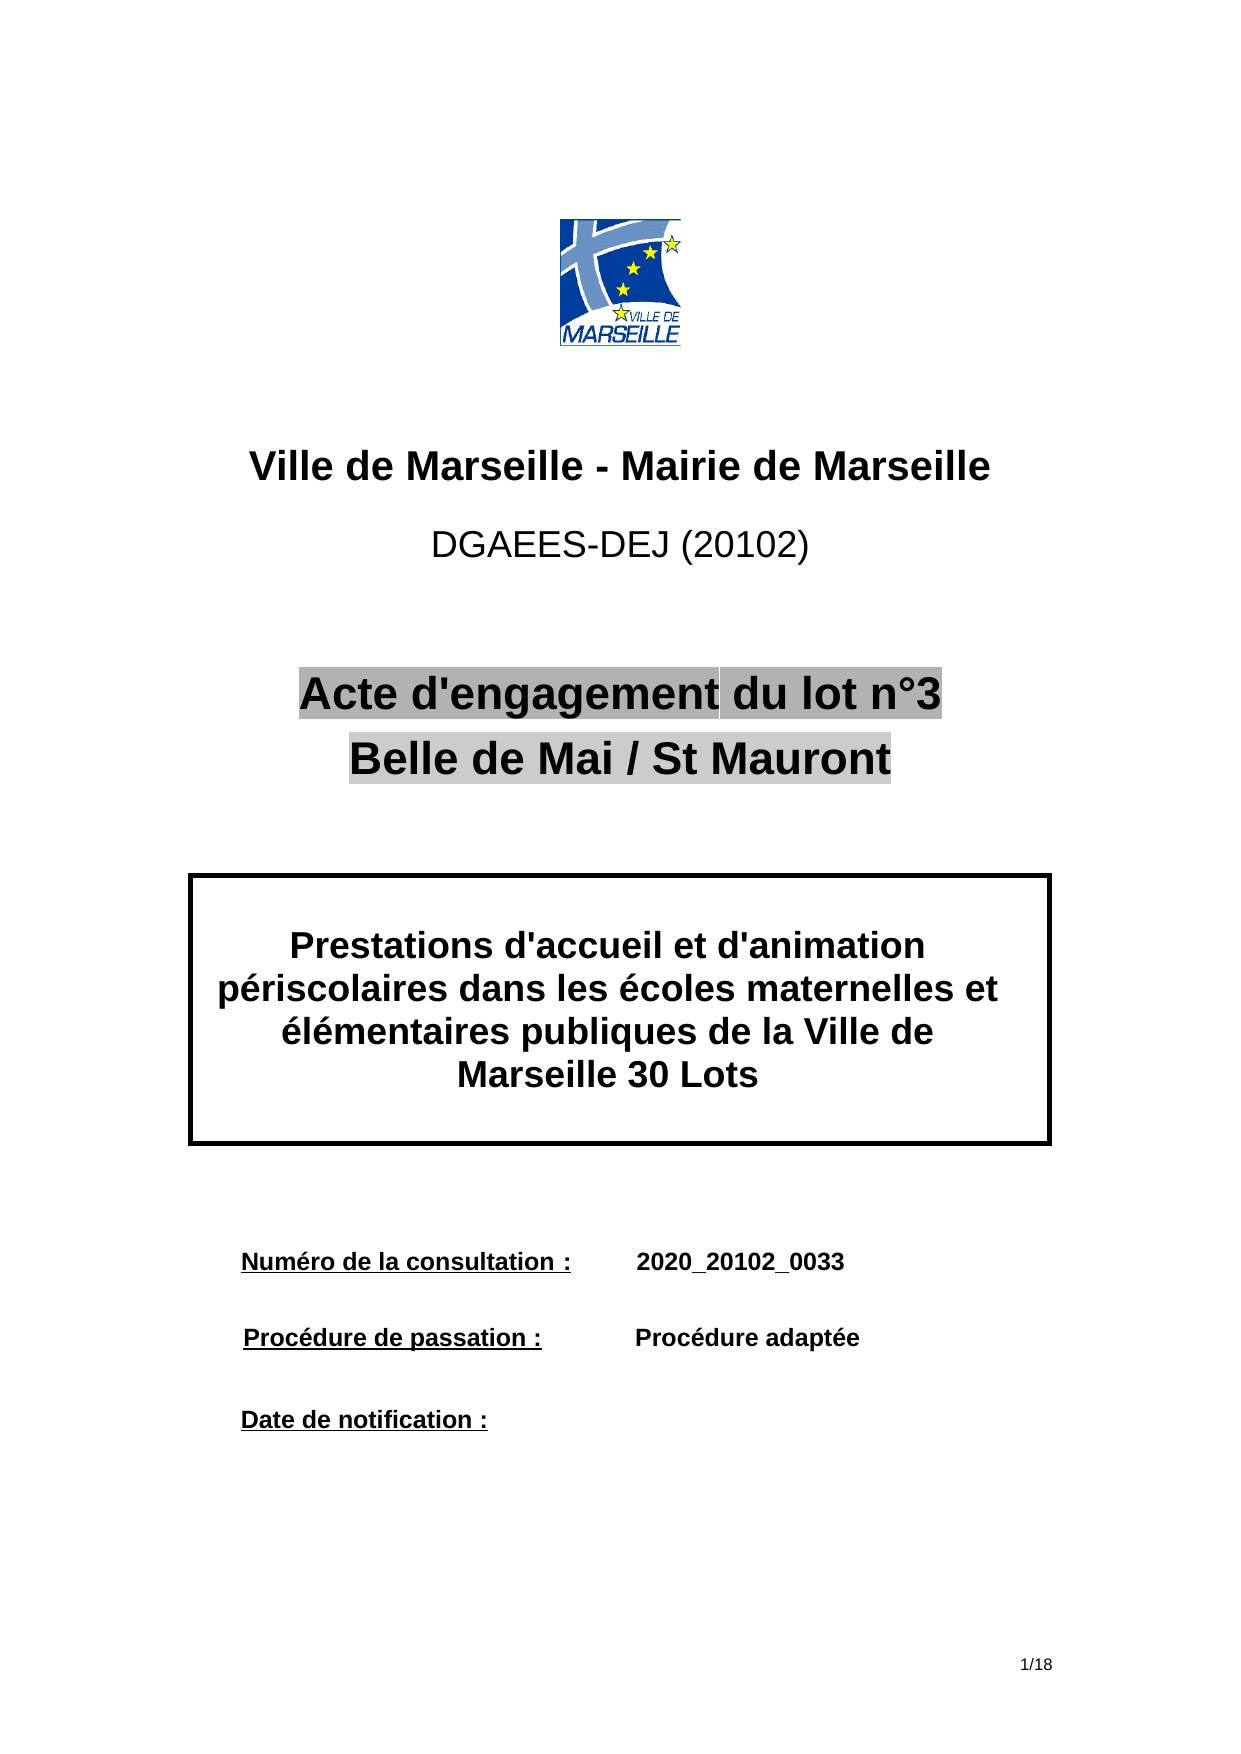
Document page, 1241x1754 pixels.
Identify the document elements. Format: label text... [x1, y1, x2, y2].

text Prestations d'accueil et d'animation périscolaires dans les écoles maternelles et élémentaires publiques de la Ville de Marseille 30 Lots [193, 916, 1047, 1096]
text DGAEES-DEJ (20102) [188, 523, 1052, 566]
text Acte d'engagement du lot n°3 [188, 667, 1052, 719]
text Date de notification : [241, 1405, 1052, 1434]
text Numéro de la consultation : 2020_20102_0033 [241, 1247, 1052, 1276]
text Belle de Mai / St Mauront [188, 732, 1052, 784]
text Procédure de passation : Procédure adaptée [243, 1323, 1052, 1352]
text Ville de Marseille - Mairie de Marseille [188, 441, 1052, 489]
